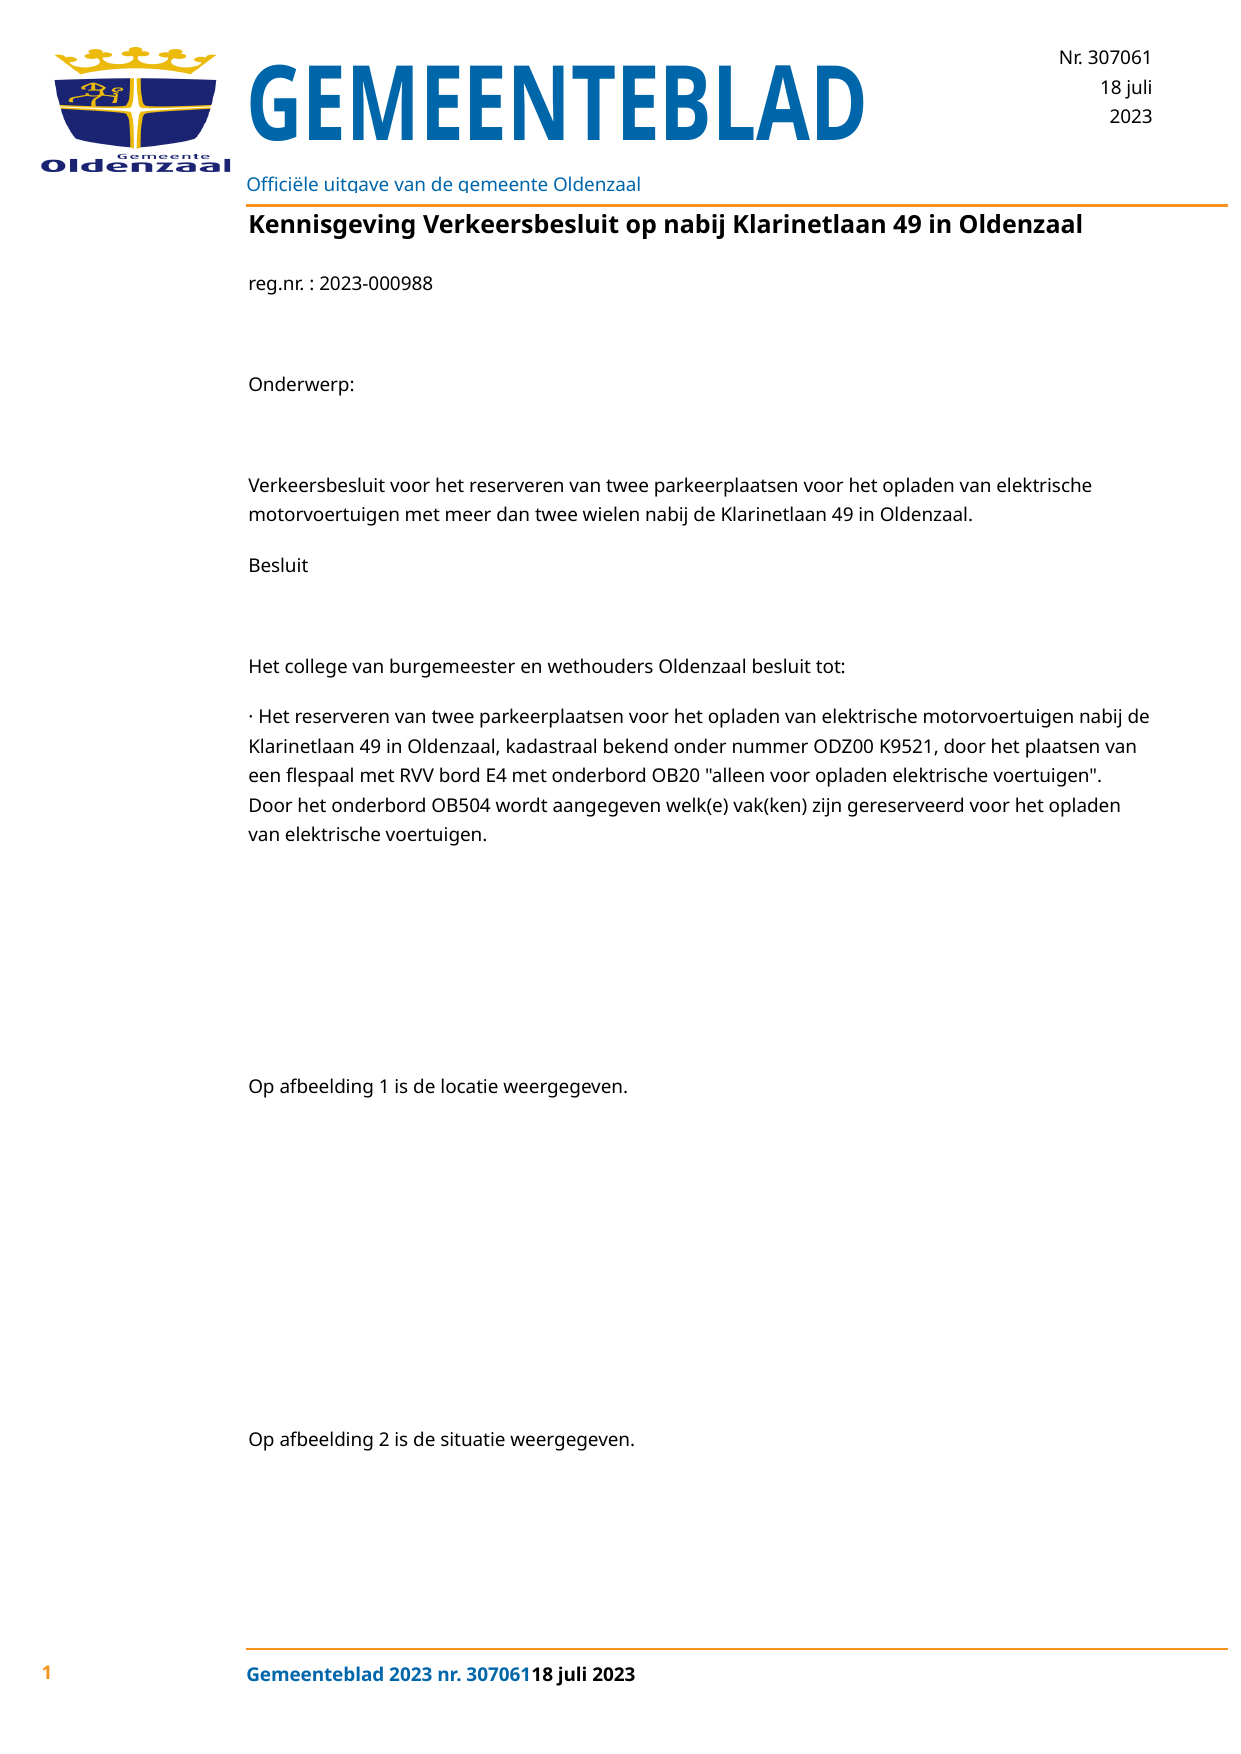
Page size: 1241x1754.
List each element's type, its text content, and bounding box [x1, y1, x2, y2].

text reg.nr. : 2023-000988 [248, 270, 1152, 296]
text Op afbeelding 2 is de situatie weergegeven. [248, 1427, 1152, 1452]
picture [41, 47, 231, 172]
text Besluit [248, 552, 1152, 578]
text Kennisgeving Verkeersbesluit op nabij Klarinetlaan 49 in Oldenzaal [248, 207, 1152, 241]
text Het college van burgemeester en wethouders Oldenzaal besluit tot: [248, 653, 1152, 678]
text Onderwerp: [248, 371, 1152, 397]
text Op afbeelding 1 is de locatie weergegeven. [248, 1074, 1152, 1099]
text Verkeersbesluit voor het reserveren van twee parkeerplaatsen voor het opladen van elektrische motorvoertuigen met meer dan twee wielen nabij de Klarinetlaan 49 in Oldenzaal. [248, 472, 1152, 527]
text · Het reserveren van twee parkeerplaatsen voor het opladen van elektrische motorvoertuigen nabij de Klarinetlaan 49 in Oldenzaal, kadastraal bekend onder nummer ODZ00 K9521, door het plaatsen van een flespaal met RVV bord E4 met onderbord OB20 "alleen voor opladen elektrische voertuigen". Door het onderbord OB504 wordt aangegeven welk(e) vak(ken) zijn gereserveerd voor het opladen van elektrische voertuigen. [248, 703, 1152, 847]
